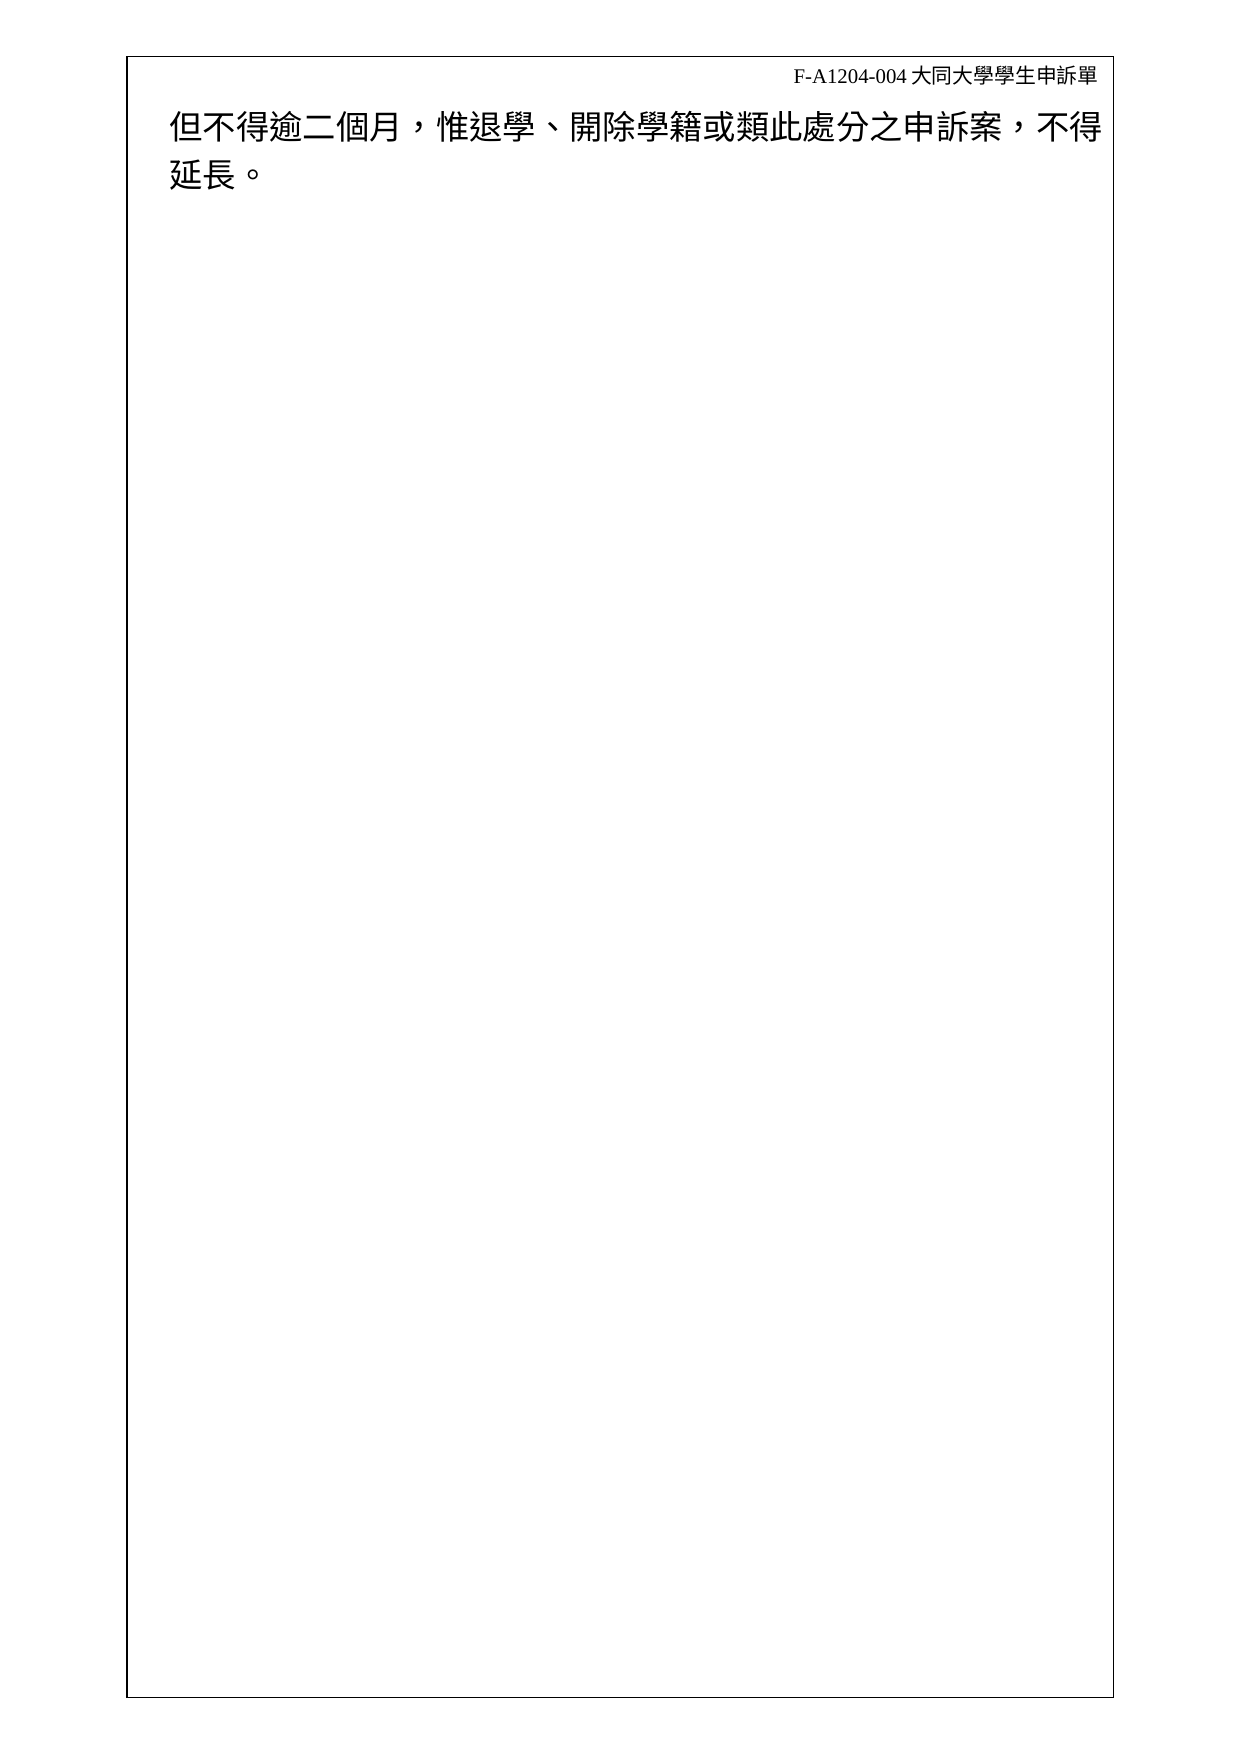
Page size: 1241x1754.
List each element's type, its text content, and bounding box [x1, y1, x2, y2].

text ※本委員會受理申訴次日二十日內，完成評議，必要時得延長一次，但不得逾二個月，惟退學、開除學籍或類此處分之申訴案，不得延長。 [136, 100, 1104, 197]
